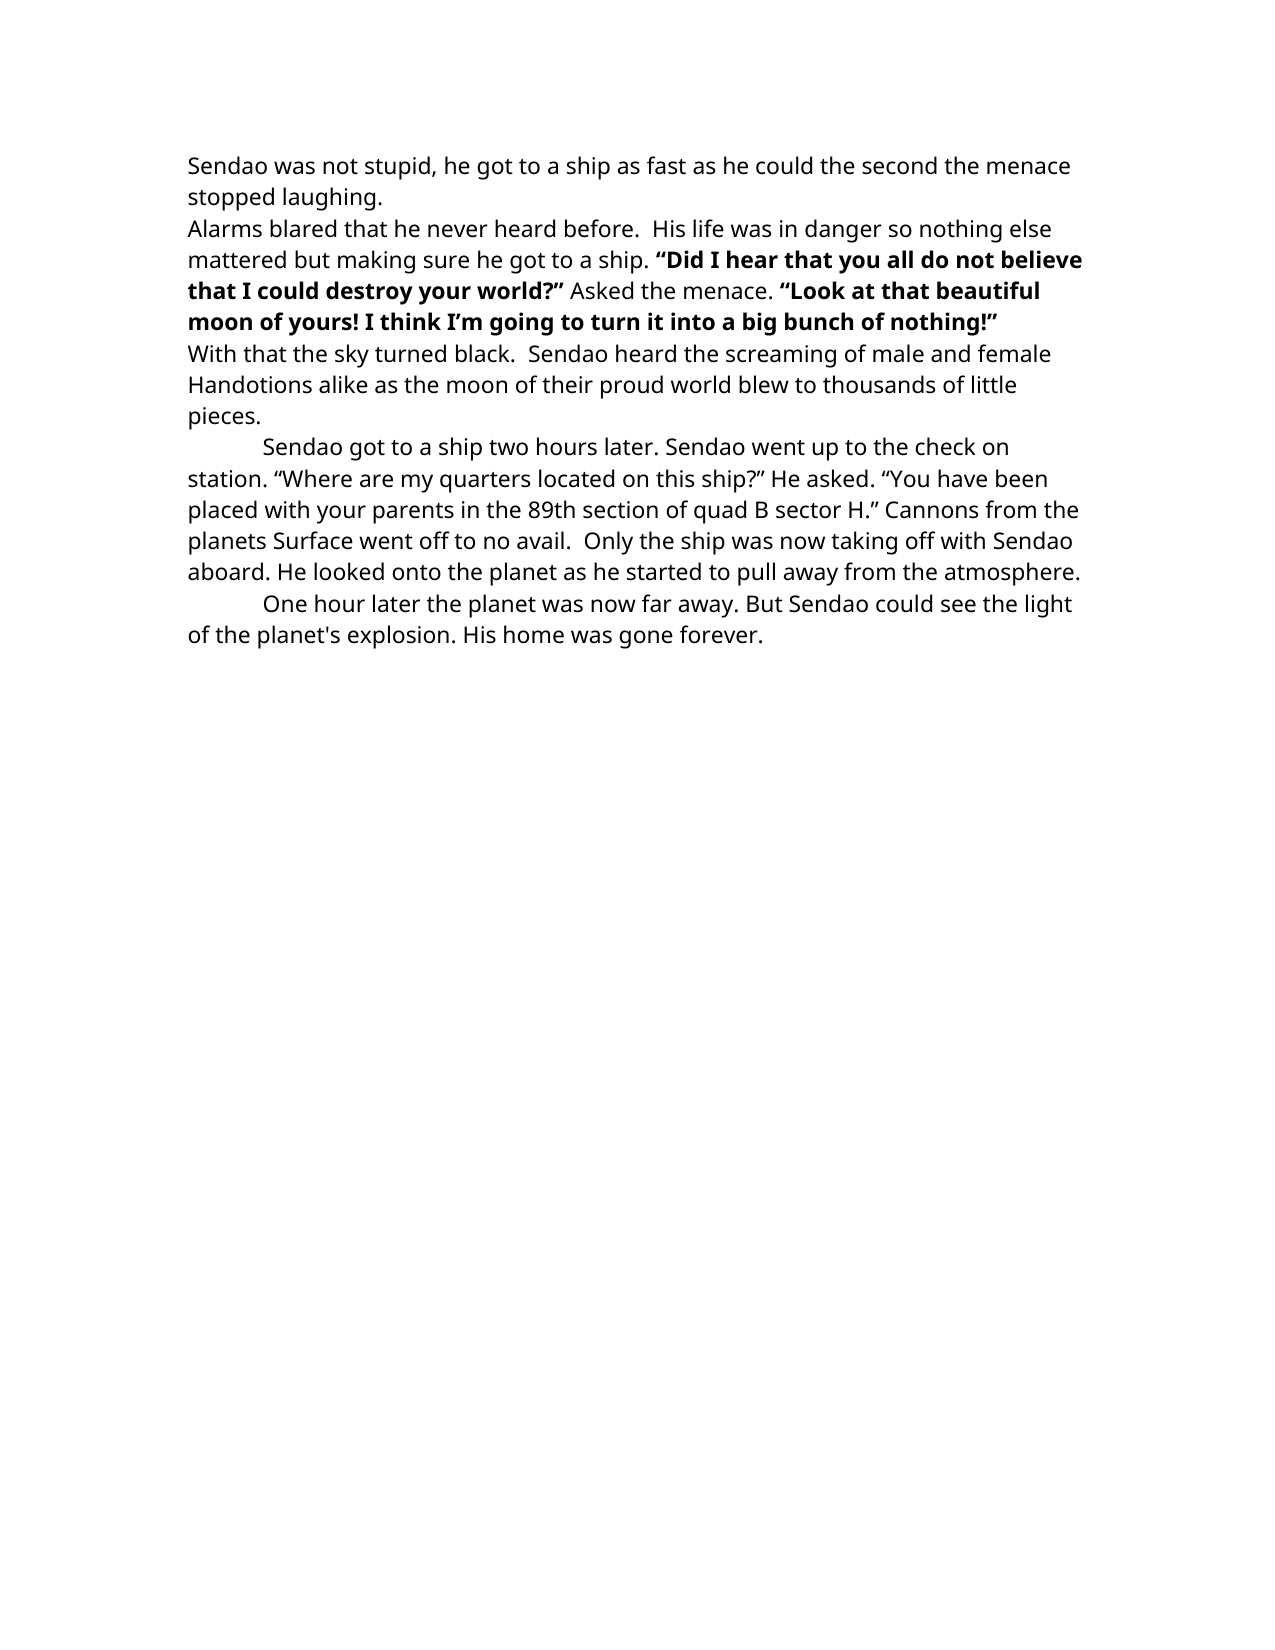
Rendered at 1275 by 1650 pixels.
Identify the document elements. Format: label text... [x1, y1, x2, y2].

text Alarms blared that he never heard before. His life was in danger so nothing else mattered but making sure he got to a ship. “Did I hear that you all do not believe that I could destroy your world?” Asked the menace. “Look at that beautiful moon of yours! I think I’m going to turn it into a big bunch of nothing!” [187, 212, 1087, 337]
text Sendao was not stupid, he got to a ship as fast as he could the second the menace stopped laughing. [187, 150, 1087, 212]
text One hour later the planet was now far away. But Sendao could see the light of the planet's explosion. His home was gone forever. [187, 587, 1087, 650]
text With that the sky turned black. Sendao heard the screaming of male and female Handotions alike as the moon of their proud world blew to thousands of little pieces. [187, 337, 1087, 431]
text Sendao got to a ship two hours later. Sendao went up to the check on station. “Where are my quarters located on this ship?” He asked. “You have been placed with your parents in the 89th section of quad B sector H.” Cannons from the planets Surface went off to no avail. Only the ship was now taking off with Sendao aboard. He looked onto the planet as he started to pull away from the atmosphere. [187, 431, 1087, 587]
